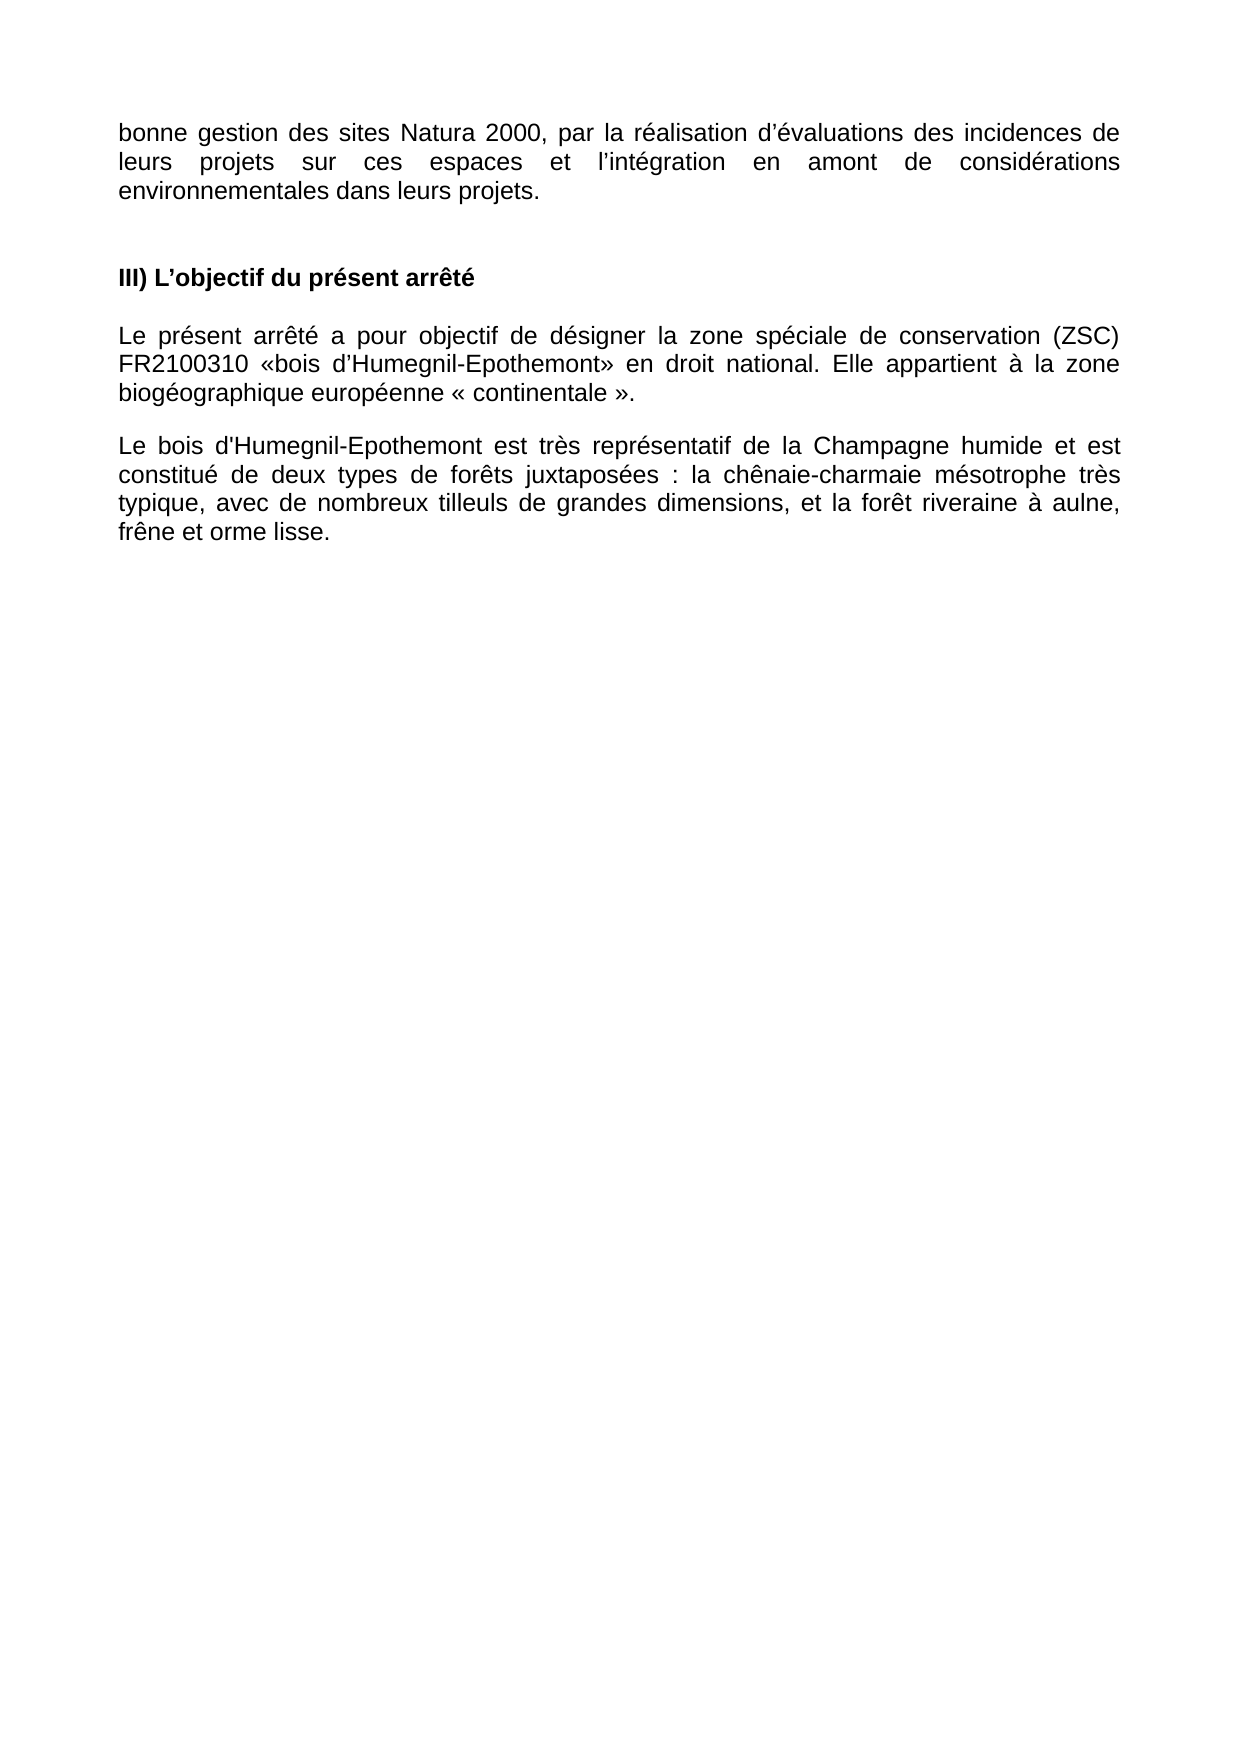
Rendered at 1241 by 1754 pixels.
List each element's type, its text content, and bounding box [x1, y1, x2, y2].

text III) L’objectif du présent arrêté [118, 263, 1122, 291]
text bonne gestion des sites Natura 2000, par la réalisation d’évaluations des incidences de leurs projets sur ces espaces et l’intégration en amont de considérations environnementales dans leurs projets. [118, 118, 1122, 204]
text Le présent arrêté a pour objectif de désigner la zone spéciale de conservation (ZSC) FR2100310 «bois d’Humegnil-Epothemont» en droit national. Elle appartient à la zone biogéographique européenne « continentale ». [118, 321, 1122, 407]
text Le bois d'Humegnil-Epothemont est très représentatif de la Champagne humide et est constitué de deux types de forêts juxtaposées : la chênaie-charmaie mésotrophe très typique, avec de nombreux tilleuls de grandes dimensions, et la forêt riveraine à aulne, frêne et orme lisse. [118, 431, 1122, 546]
